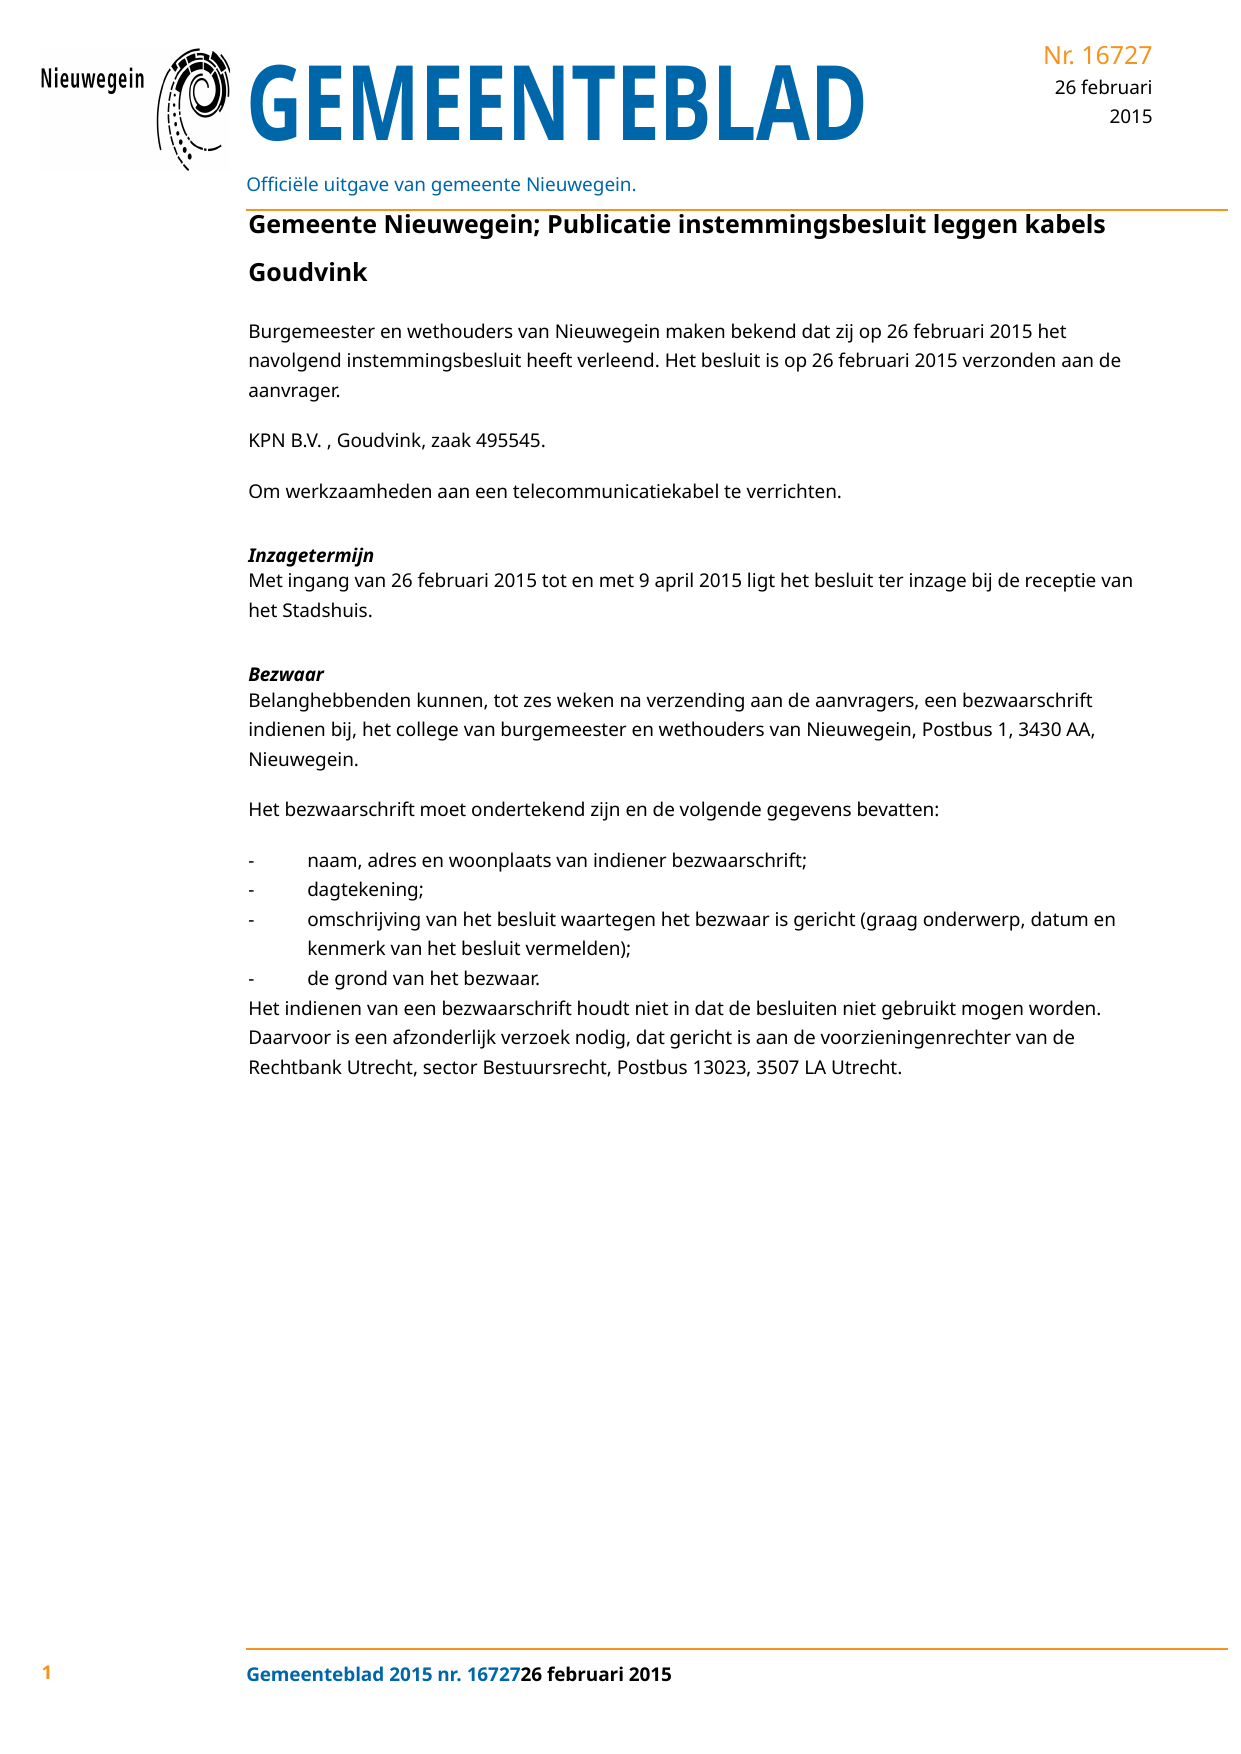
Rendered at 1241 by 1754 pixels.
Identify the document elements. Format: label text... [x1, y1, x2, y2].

list dagtekening; [248, 876, 1152, 902]
text Het bezwaarschrift moet ondertekend zijn en de volgende gegevens bevatten: [248, 796, 1152, 822]
text Gemeente Nieuwegein; Publicatie instemmingsbesluit leggen kabels Goudvink [248, 211, 1152, 288]
text Het indienen van een bezwaarschrift houdt niet in dat de besluiten niet gebruikt mogen worden. Daarvoor is een afzonderlijk verzoek nodig, dat gericht is aan de voorzieningenrechter van de Rechtbank Utrecht, sector Bestuursrecht, Postbus 13023, 3507 LA Utrecht. [248, 995, 1152, 1080]
text Belanghebbenden kunnen, tot zes weken na verzending aan de aanvragers, een bezwaarschrift indienen bij, het college van burgemeester en wethouders van Nieuwegein, Postbus 1, 3430 AA, Nieuwegein. [248, 687, 1152, 772]
picture [41, 47, 231, 172]
text Inzagetermijn [248, 542, 1152, 568]
text Om werkzaamheden aan een telecommunicatiekabel te verrichten. [248, 478, 1152, 504]
text Burgemeester en wethouders van Nieuwegein maken bekend dat zij op 26 februari 2015 het navolgend instemmingsbesluit heeft verleend. Het besluit is op 26 februari 2015 verzonden aan de aanvrager. [248, 318, 1152, 403]
list naam, adres en woonplaats van indiener bezwaarschrift; [248, 847, 1152, 873]
text Bezwaar [248, 661, 1152, 687]
text KPN B.V. , Goudvink, zaak 495545. [248, 427, 1152, 453]
list de grond van het bezwaar. [248, 965, 1152, 991]
list omschrijving van het besluit waartegen het bezwaar is gericht (graag onderwerp, datum en kenmerk van het besluit vermelden); [248, 906, 1152, 961]
text Met ingang van 26 februari 2015 tot en met 9 april 2015 ligt het besluit ter inzage bij de receptie van het Stadshuis. [248, 568, 1152, 623]
